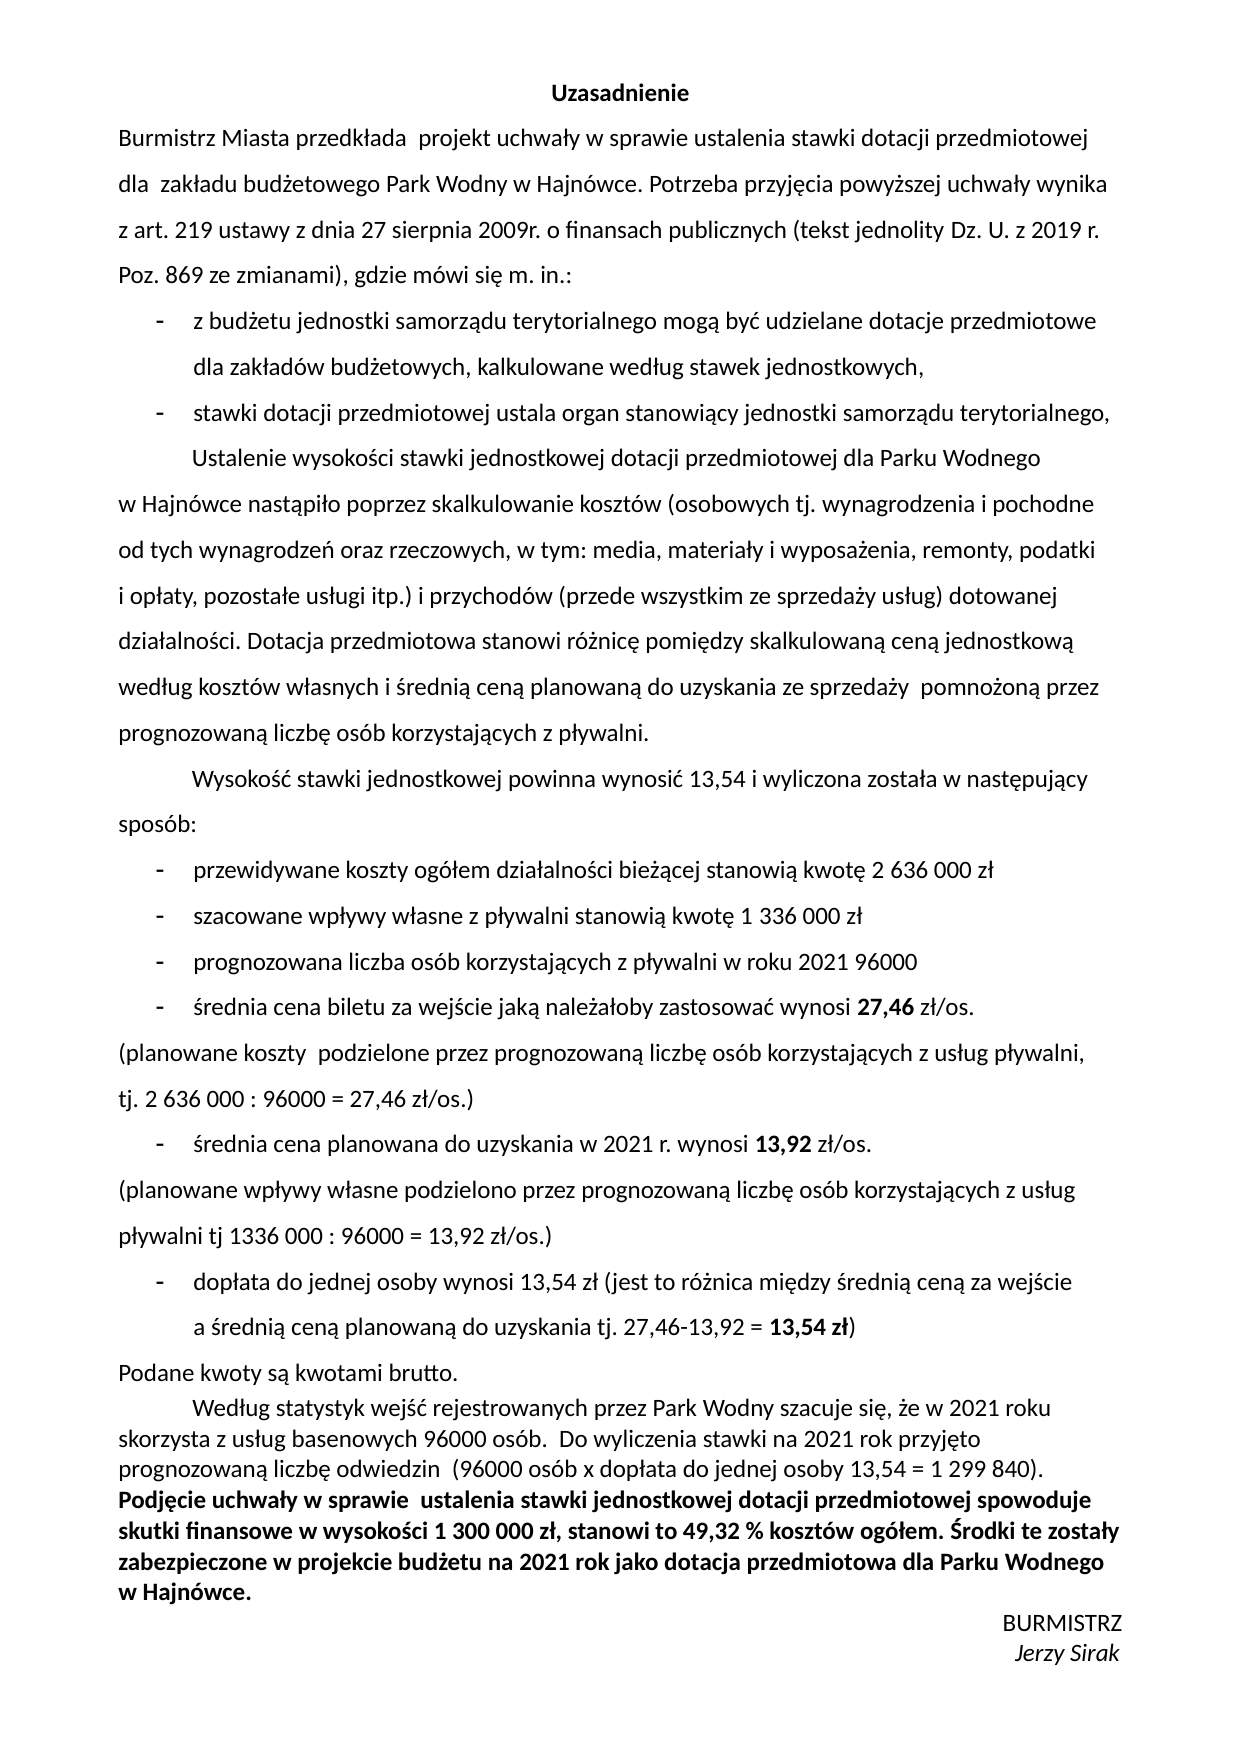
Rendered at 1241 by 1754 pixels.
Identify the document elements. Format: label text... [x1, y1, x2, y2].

list przewidywane koszty ogółem działalności bieżącej stanowią kwotę 2 636 000 zł [156, 854, 1122, 885]
list średnia cena planowana do uzyskania w 2021 r. wynosi 13,92 zł/os. [156, 1128, 1122, 1159]
text Uzasadnienie [118, 77, 1122, 107]
list z budżetu jednostki samorządu terytorialnego mogą być udzielane dotacje przedmiotowe dla zakładów budżetowych, kalkulowane według stawek jednostkowych, [156, 305, 1122, 382]
list dopłata do jednej osoby wynosi 13,54 zł (jest to różnica między średnią ceną za wejście a średnią ceną planowaną do uzyskania tj. 27,46-13,92 = 13,54 zł) [156, 1266, 1122, 1342]
text (planowane wpływy własne podzielono przez prognozowaną liczbę osób korzystających z usług pływalni tj 1336 000 : 96000 = 13,92 zł/os.) [118, 1174, 1122, 1251]
text BURMISTRZ [118, 1607, 1122, 1637]
text Ustalenie wysokości stawki jednostkowej dotacji przedmiotowej dla Parku Wodnego w Hajnówce nastąpiło poprzez skalkulowanie kosztów (osobowych tj. wynagrodzenia i pochodne od tych wynagrodzeń oraz rzeczowych, w tym: media, materiały i wyposażenia, remonty, podatki i opłaty, pozostałe usługi itp.) i przychodów (przede wszystkim ze sprzedaży usług) dotowanej działalności. Dotacja przedmiotowa stanowi różnicę pomiędzy skalkulowaną ceną jednostkową według kosztów własnych i średnią ceną planowaną do uzyskania ze sprzedaży pomnożoną przez prognozowaną liczbę osób korzystających z pływalni. [118, 443, 1122, 747]
text Jerzy Sirak [118, 1637, 1122, 1668]
text Według statystyk wejść rejestrowanych przez Park Wodny szacuje się, że w 2021 roku skorzysta z usług basenowych 96000 osób. Do wyliczenia stawki na 2021 rok przyjęto prognozowaną liczbę odwiedzin (96000 osób x dopłata do jednej osoby 13,54 = 1 299 840). [118, 1392, 1122, 1484]
text Burmistrz Miasta przedkłada projekt uchwały w sprawie ustalenia stawki dotacji przedmiotowej dla zakładu budżetowego Park Wodny w Hajnówce. Potrzeba przyjęcia powyższej uchwały wynika z art. 219 ustawy z dnia 27 sierpnia 2009r. o finansach publicznych (tekst jednolity Dz. U. z 2019 r. Poz. 869 ze zmianami), gdzie mówi się m. in.: [118, 122, 1122, 290]
list stawki dotacji przedmiotowej ustala organ stanowiący jednostki samorządu terytorialnego, [156, 397, 1122, 427]
text Podjęcie uchwały w sprawie ustalenia stawki jednostkowej dotacji przedmiotowej spowoduje skutki finansowe w wysokości 1 300 000 zł, stanowi to 49,32 % kosztów ogółem. Środki te zostały zabezpieczone w projekcie budżetu na 2021 rok jako dotacja przedmiotowa dla Parku Wodnego w Hajnówce. [118, 1485, 1122, 1607]
text Wysokość stawki jednostkowej powinna wynosić 13,54 i wyliczona została w następujący sposób: [118, 763, 1122, 839]
text Podane kwoty są kwotami brutto. [118, 1357, 1122, 1388]
list średnia cena biletu za wejście jaką należałoby zastosować wynosi 27,46 zł/os. [156, 991, 1122, 1022]
text (planowane koszty podzielone przez prognozowaną liczbę osób korzystających z usług pływalni, tj. 2 636 000 : 96000 = 27,46 zł/os.) [118, 1037, 1122, 1113]
list prognozowana liczba osób korzystających z pływalni w roku 2021 96000 [156, 946, 1122, 976]
list szacowane wpływy własne z pływalni stanowią kwotę 1 336 000 zł [156, 900, 1122, 930]
